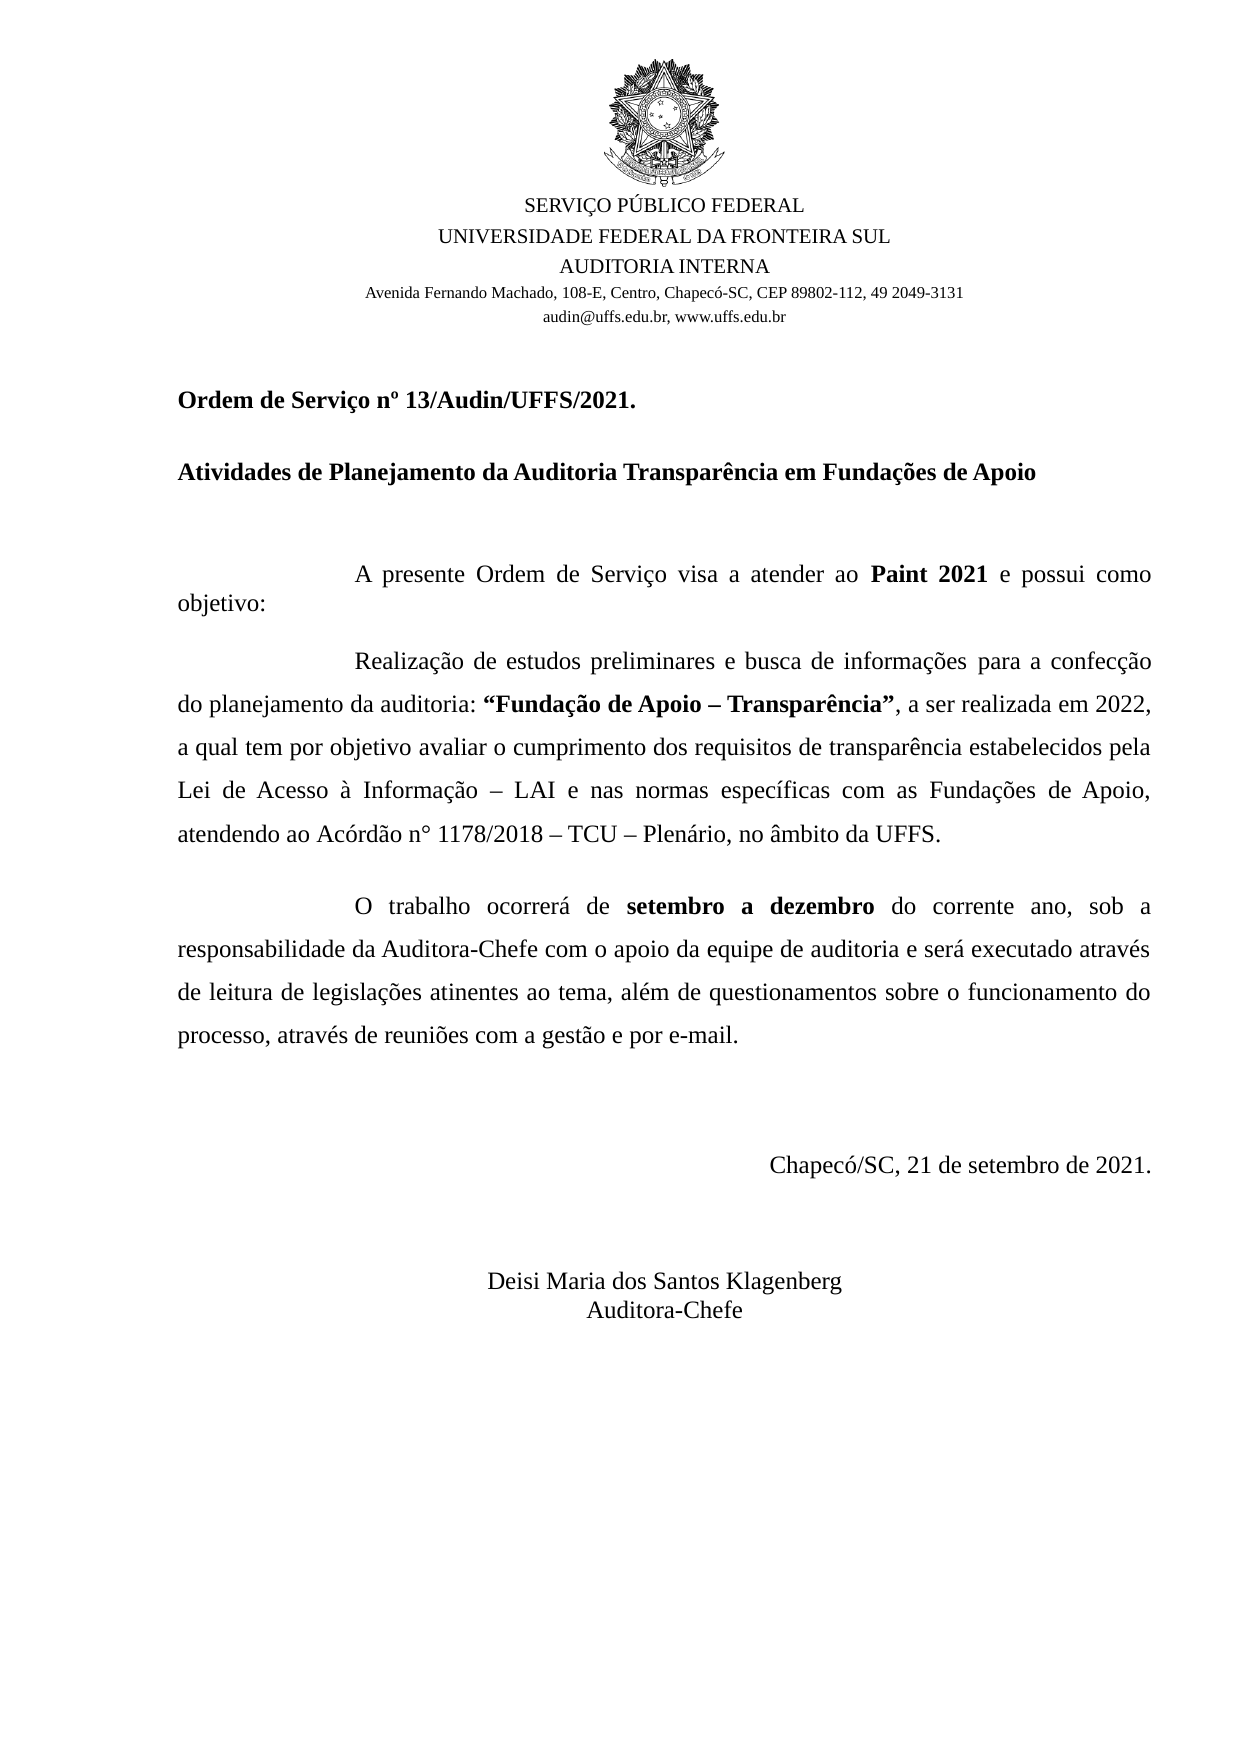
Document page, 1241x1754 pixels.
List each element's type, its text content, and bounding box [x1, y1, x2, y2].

text Deisi Maria dos Santos Klagenberg [177, 1266, 1152, 1295]
text Ordem de Serviço nº 13/Audin/UFFS/2021. [177, 385, 1152, 414]
text Realização de estudos preliminares e busca de informações para a confecção do planejamento da auditoria: “Fundação de Apoio – Transparência”, a ser realizada em 2022, a qual tem por objetivo avaliar o cumprimento dos requisitos de transparência estabelecidos pela Lei de Acesso à Informação – LAI e nas normas específicas com as Fundações de Apoio, atendendo ao Acórdão n° 1178/2018 – TCU – Plenário, no âmbito da UFFS. [177, 646, 1152, 847]
text Chapecó/SC, 21 de setembro de 2021. [177, 1151, 1152, 1179]
text A presente Ordem de Serviço visa a atender ao Paint 2021 e possui como objetivo: [177, 559, 1152, 617]
text Atividades de Planejamento da Auditoria Transparência em Fundações de Apoio [177, 457, 1152, 486]
text Auditora-Chefe [177, 1295, 1152, 1323]
text O trabalho ocorrerá de setembro a dezembro do corrente ano, sob a responsabilidade da Auditora-Chefe com o apoio da equipe de auditoria e será executado através de leitura de legislações atinentes ao tema, além de questionamentos sobre o funcionamento do processo, através de reuniões com a gestão e por e-mail. [177, 891, 1152, 1049]
